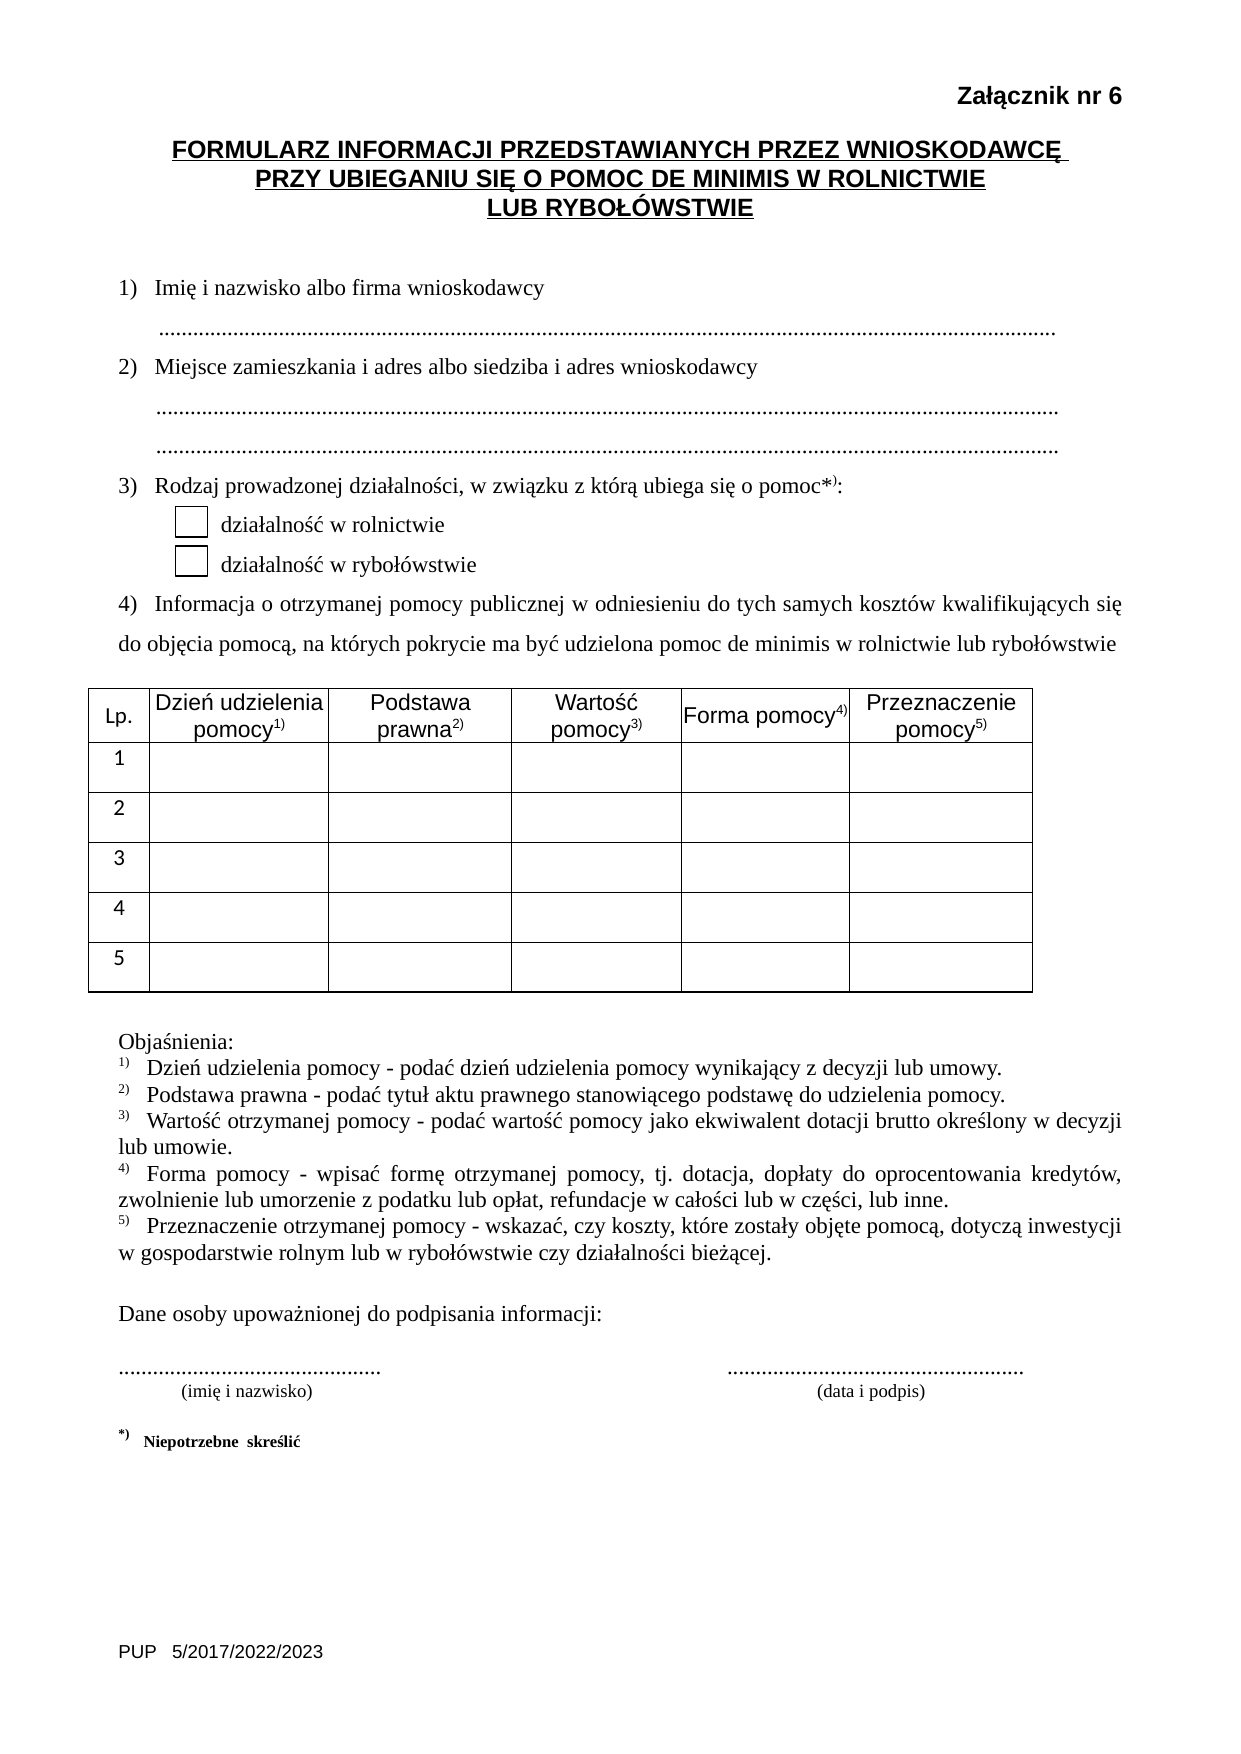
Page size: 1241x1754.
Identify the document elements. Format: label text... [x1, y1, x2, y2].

table_cell [850, 893, 1032, 942]
table_cell [150, 943, 328, 991]
table_cell [512, 743, 681, 792]
table_cell [682, 743, 849, 792]
table_cell [150, 793, 328, 842]
table_cell [850, 793, 1032, 842]
table_cell [329, 793, 511, 842]
table_cell 3 [89, 843, 149, 892]
table_cell [682, 793, 849, 842]
table_header Podstawa prawna2) [329, 689, 511, 742]
text 5) Przeznaczenie otrzymanej pomocy - wskazać, czy koszty, które zostały objęte pomocą, dotyczą inwestycji w gospodarstwie rolnym lub w rybołówstwie czy działalności bieżącej. [118, 1212, 1122, 1265]
table_header Lp. [89, 689, 149, 742]
text .............................................. .................................................... [118, 1353, 1122, 1379]
table_cell [850, 743, 1032, 792]
table_cell [329, 743, 511, 792]
text Dane osoby upoważnionej do podpisania informacji: [118, 1301, 1122, 1327]
table_header Dzień udzielenia pomocy1) [150, 689, 328, 742]
table_cell 5 [89, 943, 149, 991]
text [68, 511, 175, 538]
table_cell [150, 843, 328, 892]
table_cell [512, 843, 681, 892]
text 2) Miejsce zamieszkania i adres albo siedziba i adres wnioskodawcy [118, 353, 1122, 380]
text [176, 551, 207, 575]
text (imię i nazwisko) (data i podpis) [118, 1379, 1122, 1401]
text działalność w rybołówstwie [208, 551, 1122, 577]
table_cell [512, 893, 681, 942]
text 2) Podstawa prawna - podać tytuł aktu prawnego stanowiącego podstawę do udzielenia pomocy. [118, 1081, 1122, 1107]
table_cell [682, 943, 849, 991]
text działalność w rolnictwie [208, 511, 1122, 538]
text FORMULARZ INFORMACJI PRZEDSTAWIANYCH PRZEZ WNIOSKODAWCĘ PRZY UBIEGANIU SIĘ O POMOC DE MINIMIS W ROLNICTWIE [118, 135, 1122, 193]
table_cell [512, 793, 681, 842]
text LUB RYBOŁÓWSTWIE [118, 193, 1122, 221]
table_cell [512, 943, 681, 991]
text 4) Informacja o otrzymanej pomocy publicznej w odniesieniu do tych samych kosztów kwalifikujących się do objęcia pomocą, na których pokrycie ma być udzielona pomoc de minimis w rolnictwie lub rybołówstwie [118, 590, 1122, 656]
text [68, 551, 175, 577]
text 1) Dzień udzielenia pomocy - podać dzień udzielenia pomocy wynikający z decyzji lub umowy. [118, 1054, 1122, 1081]
table_cell [150, 893, 328, 942]
table_cell [850, 943, 1032, 991]
text Załącznik nr 6 [118, 81, 1122, 110]
text ............................................................................................................................................................. [118, 314, 1122, 340]
table_cell [329, 843, 511, 892]
text [176, 511, 207, 536]
table_cell 1 [89, 743, 149, 792]
text 3) Rodzaj prowadzonej działalności, w związku z którą ubiega się o pomoc*): [118, 472, 1122, 498]
text 4) Forma pomocy - wpisać formę otrzymanej pomocy, tj. dotacja, dopłaty do oprocentowania kredytów, zwolnienie lub umorzenie z podatku lub opłat, refundacje w całości lub w części, lub inne. [118, 1160, 1122, 1212]
text .............................................................................................................................................................. [118, 432, 1122, 459]
text *) Niepotrzebne skreślić [118, 1426, 1122, 1452]
table_cell [850, 843, 1032, 892]
table_cell 4 [89, 893, 149, 942]
table_cell [682, 843, 849, 892]
text .............................................................................................................................................................. [118, 393, 1122, 419]
table_cell [682, 893, 849, 942]
table_cell [150, 743, 328, 792]
text Objaśnienia: [118, 1028, 1122, 1054]
table_header Przeznaczenie pomocy5) [850, 689, 1032, 742]
table_cell 2 [89, 793, 149, 842]
table_header Forma pomocy4) [682, 689, 849, 742]
table_header Wartość pomocy3) [512, 689, 681, 742]
text 1) Imię i nazwisko albo firma wnioskodawcy [118, 274, 1122, 301]
text 3) Wartość otrzymanej pomocy - podać wartość pomocy jako ekwiwalent dotacji brutto określony w decyzji lub umowie. [118, 1107, 1122, 1160]
table_cell [329, 893, 511, 942]
table_cell [329, 943, 511, 991]
